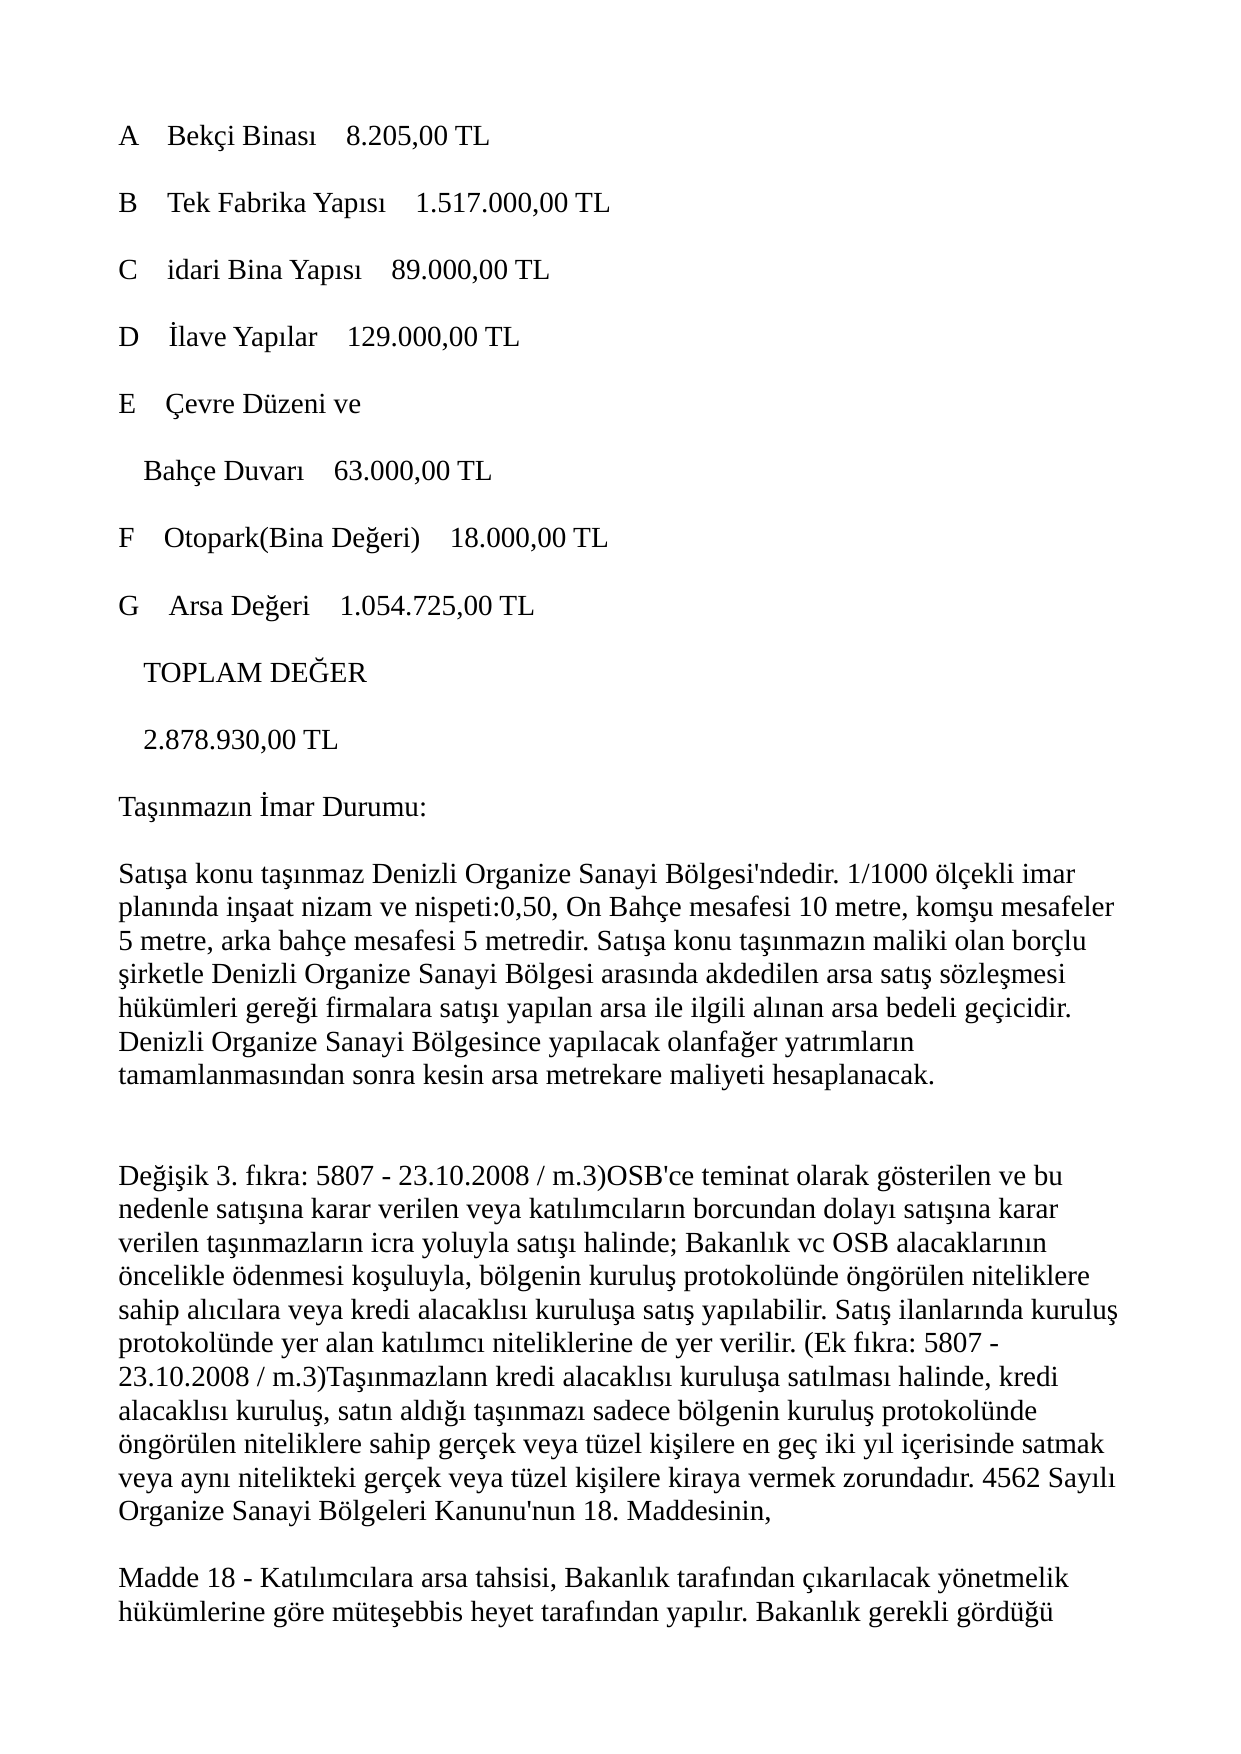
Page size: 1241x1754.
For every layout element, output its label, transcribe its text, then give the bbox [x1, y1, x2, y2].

text A Bekçi Binası 8.205,00 TL [118, 118, 1122, 152]
text D İlave Yapılar 129.000,00 TL [118, 319, 1122, 353]
text F Otopark(Bina Değeri) 18.000,00 TL [118, 521, 1122, 554]
text E Çevre Düzeni ve [118, 386, 1122, 420]
text Bahçe Duvarı 63.000,00 TL [118, 453, 1122, 487]
text TOPLAM DEĞER [118, 655, 1122, 688]
text B Tek Fabrika Yapısı 1.517.000,00 TL [118, 185, 1122, 219]
text Değişik 3. fıkra: 5807 - 23.10.2008 / m.3)OSB'ce teminat olarak gösterilen ve bu nedenle satışına karar verilen veya katılımcıların borcundan dolayı satışına karar verilen taşınmazların icra yoluyla satışı halinde; Bakanlık vc OSB alacaklarının öncelikle ödenmesi koşuluyla, bölgenin kuruluş protokolünde öngörülen niteliklere sahip alıcılara veya kredi alacaklısı kuruluşa satış yapılabilir. Satış ilanlarında kuruluş protokolünde yer alan katılımcı niteliklerine de yer verilir. (Ek fıkra: 5807 - 23.10.2008 / m.3)Taşınmazlann kredi alacaklısı kuruluşa satılması halinde, kredi alacaklısı kuruluş, satın aldığı taşınmazı sadece bölgenin kuruluş protokolünde öngörülen niteliklere sahip gerçek veya tüzel kişilere en geç iki yıl içerisinde satmak veya aynı nitelikteki gerçek veya tüzel kişilere kiraya vermek zorundadır. 4562 Sayılı Organize Sanayi Bölgeleri Kanunu'nun 18. Maddesinin, [118, 1158, 1122, 1527]
text Taşınmazın İmar Durumu: [118, 789, 1122, 822]
text C idari Bina Yapısı 89.000,00 TL [118, 252, 1122, 286]
text G Arsa Değeri 1.054.725,00 TL [118, 588, 1122, 621]
text Satışa konu taşınmaz Denizli Organize Sanayi Bölgesi'ndedir. 1/1000 ölçekli imar planında inşaat nizam ve nispeti:0,50, On Bahçe mesafesi 10 metre, komşu mesafeler 5 metre, arka bahçe mesafesi 5 metredir. Satışa konu taşınmazın maliki olan borçlu şirketle Denizli Organize Sanayi Bölgesi arasında akdedilen arsa satış sözleşmesi hükümleri gereği firmalara satışı yapılan arsa ile ilgili alınan arsa bedeli geçicidir. Denizli Organize Sanayi Bölgesince yapılacak olanfağer yatrımların tamamlanmasından sonra kesin arsa metrekare maliyeti hesaplanacak. [118, 856, 1122, 1091]
text 2.878.930,00 TL [118, 722, 1122, 755]
text Madde 18 - Katılımcılara arsa tahsisi, Bakanlık tarafından çıkarılacak yönetmelik hükümlerine göre müteşebbis heyet tarafından yapılır. Bakanlık gerekli gördüğü [118, 1560, 1122, 1627]
